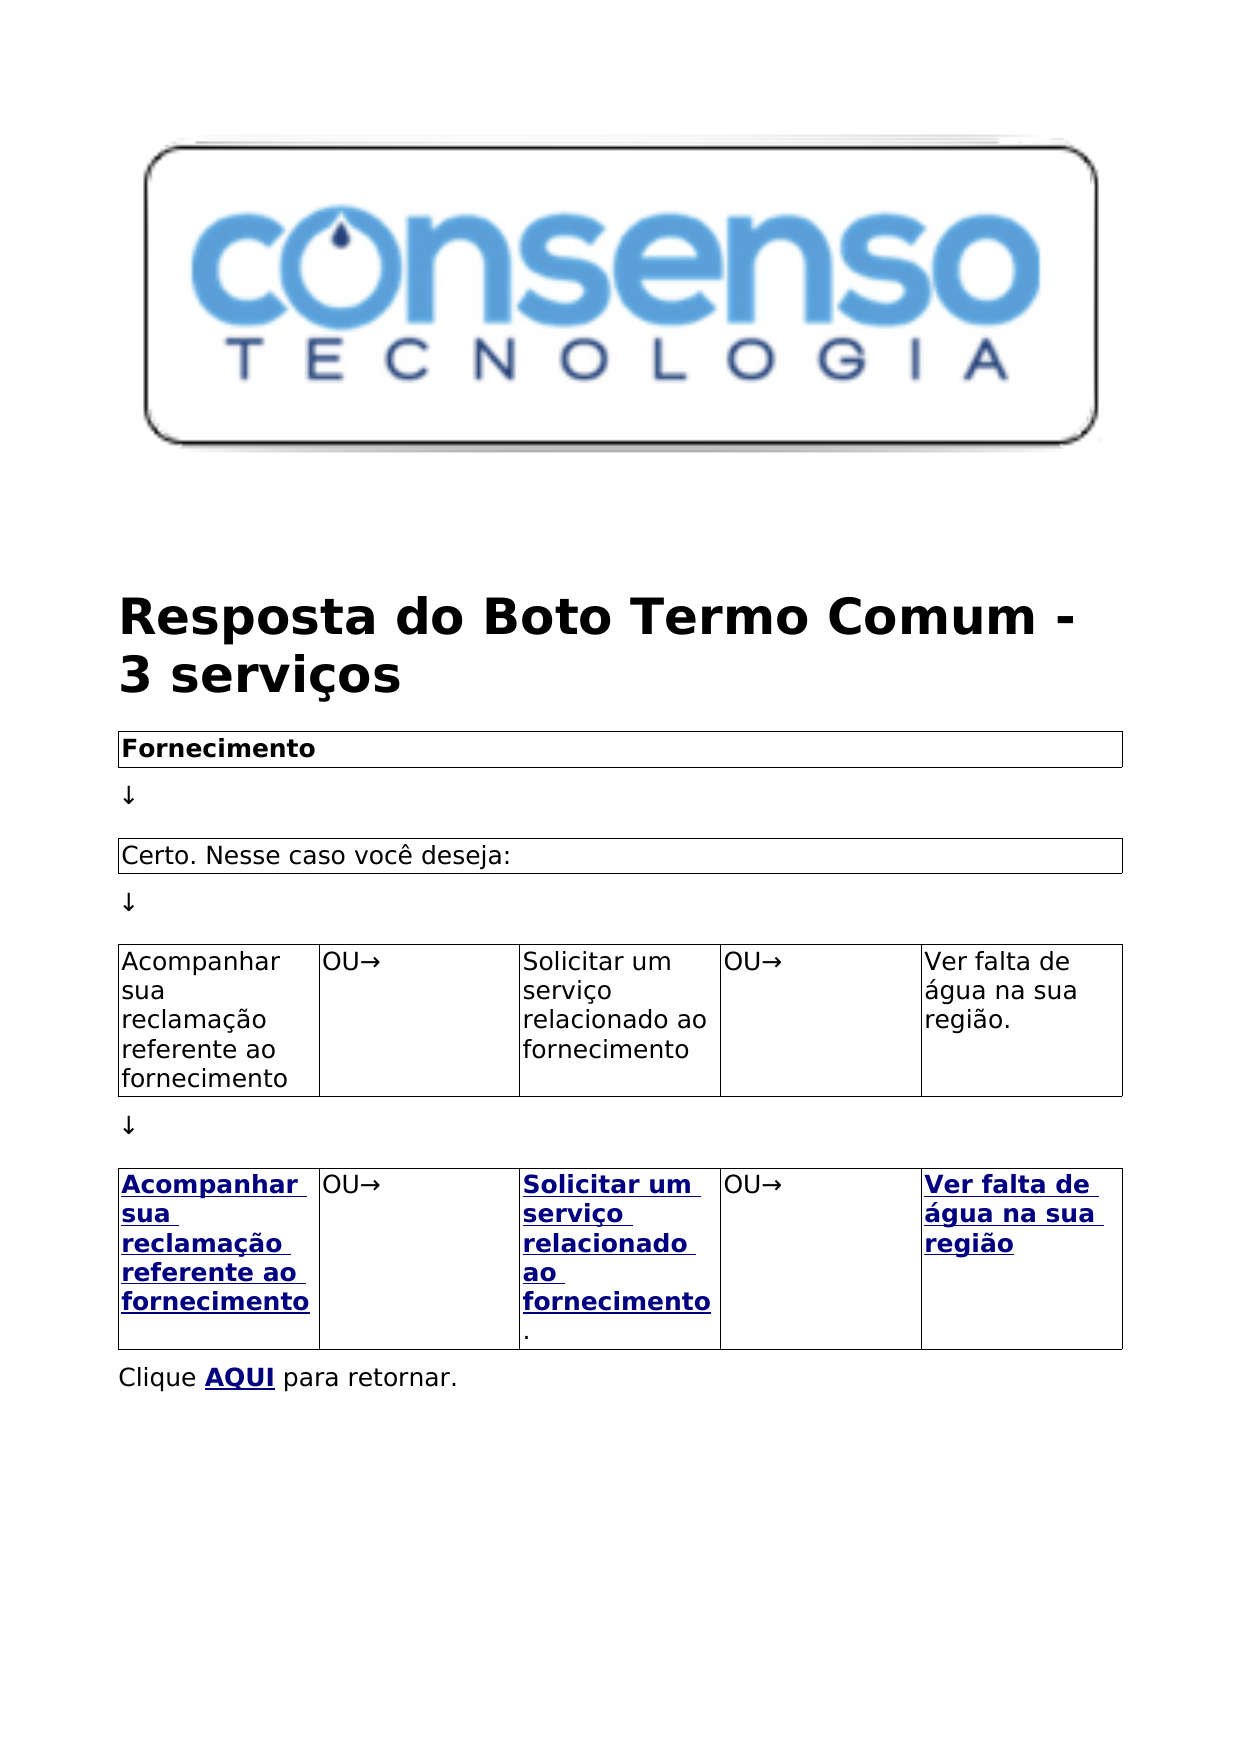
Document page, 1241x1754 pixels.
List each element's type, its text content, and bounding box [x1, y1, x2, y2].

table_header Acompanhar sua reclamação referente ao fornecimento [119, 1169, 319, 1348]
text ↓ [118, 888, 1122, 917]
text ↓ [118, 1111, 1122, 1140]
table_header Solicitar um serviço relacionado ao fornecimento [520, 945, 720, 1096]
picture [118, 130, 1123, 480]
table_header OU→ [721, 1169, 921, 1348]
table_header OU→ [320, 1169, 519, 1348]
text Clique AQUI para retornar. [118, 1363, 1122, 1392]
table_header Acompanhar sua reclamação referente ao fornecimento [119, 945, 319, 1096]
table_header Certo. Nesse caso você deseja: [119, 839, 1122, 873]
table_header Fornecimento [119, 732, 1122, 767]
subtitle Resposta do Boto Termo Comum - 3 serviços [118, 588, 1122, 704]
text ↓ [118, 781, 1122, 811]
table_header OU→ [320, 945, 519, 1096]
table_header Ver falta de água na sua região. [922, 945, 1122, 1096]
table_header Ver falta de água na sua região [922, 1169, 1122, 1348]
table_header Solicitar um serviço relacionado ao fornecimento. [520, 1169, 720, 1348]
table_header OU→ [721, 945, 921, 1096]
